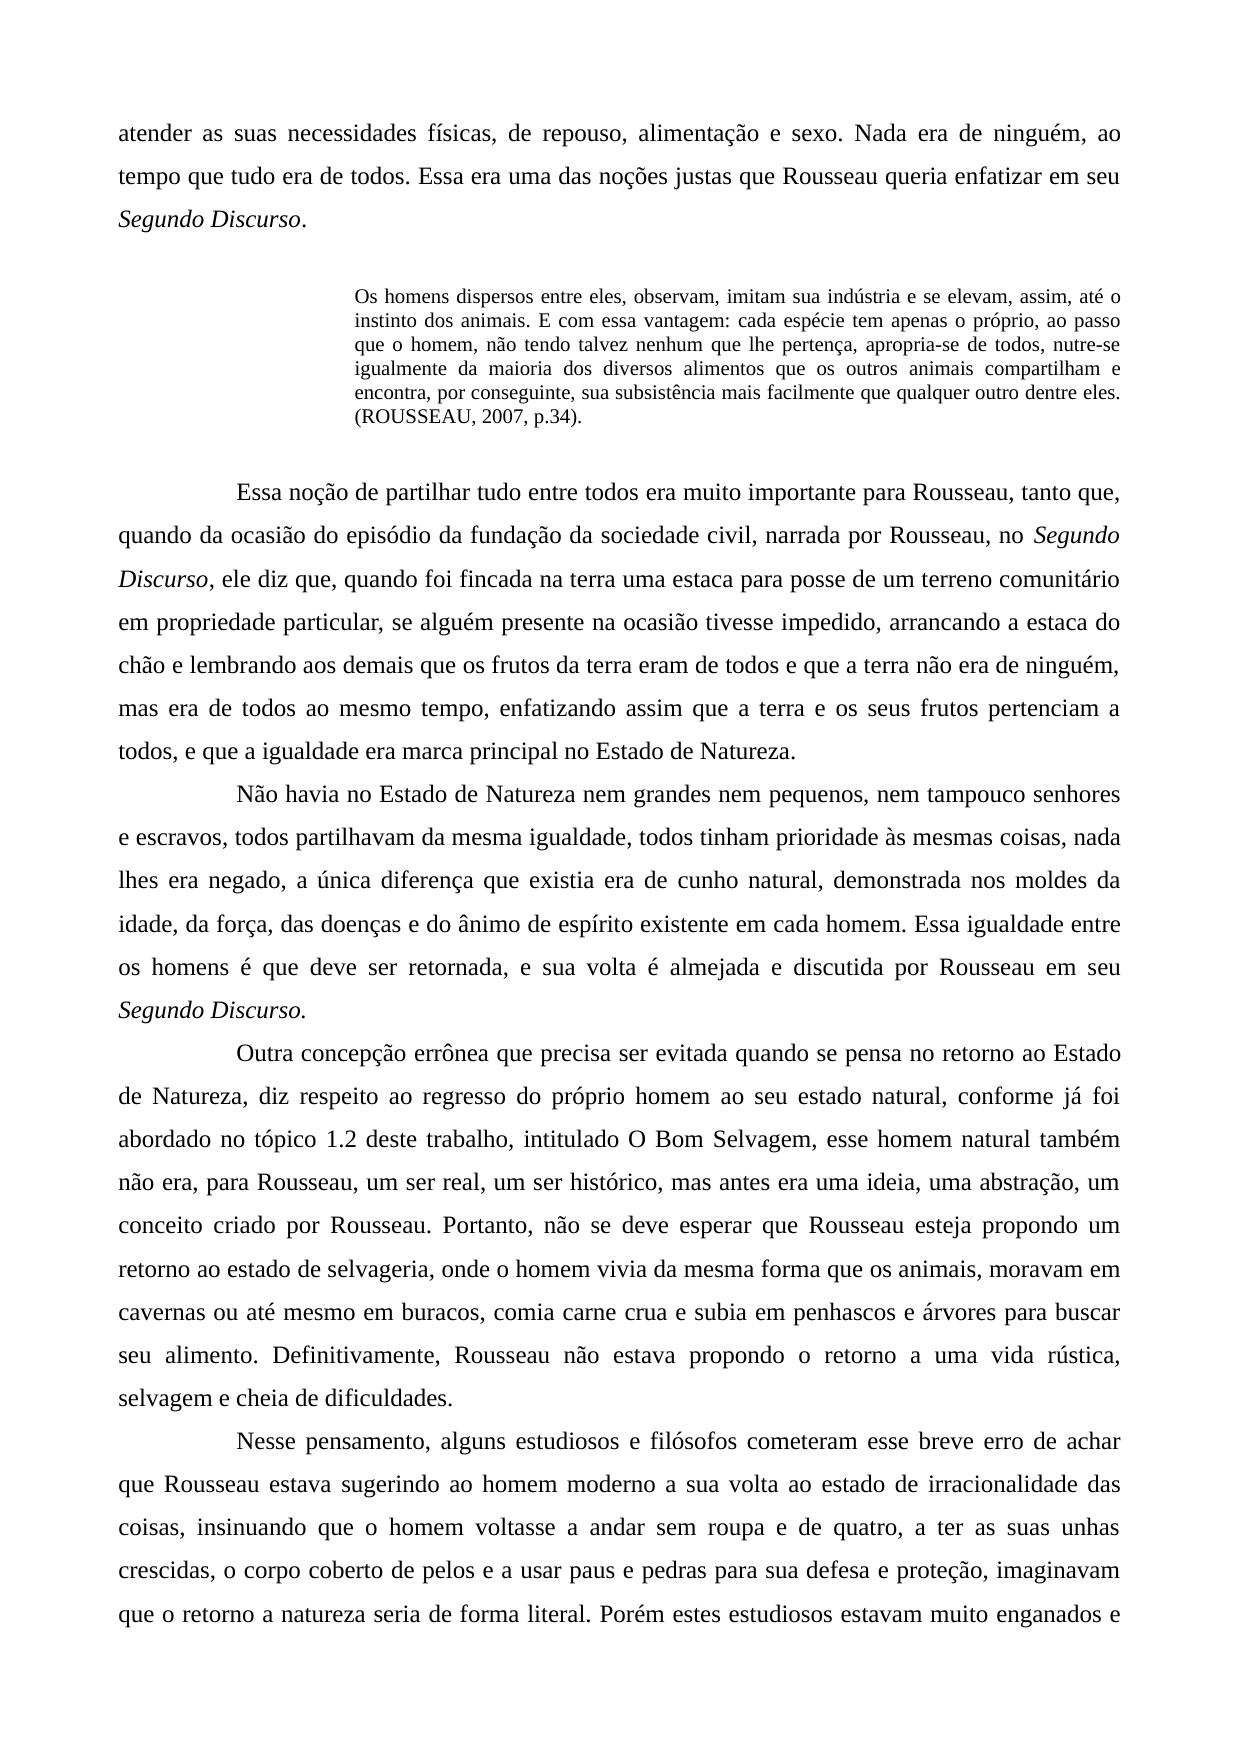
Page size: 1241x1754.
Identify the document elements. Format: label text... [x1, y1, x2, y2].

text Essa noção de partilhar tudo entre todos era muito importante para Rousseau, tanto que, quando da ocasião do episódio da fundação da sociedade civil, narrada por Rousseau, no Segundo Discurso, ele diz que, quando foi fincada na terra uma estaca para posse de um terreno comunitário em propriedade particular, se alguém presente na ocasião tivesse impedido, arrancando a estaca do chão e lembrando aos demais que os frutos da terra eram de todos e que a terra não era de ninguém, mas era de todos ao mesmo tempo, enfatizando assim que a terra e os seus frutos pertenciam a todos, e que a igualdade era marca principal no Estado de Natureza. [118, 477, 1122, 765]
text Não havia no Estado de Natureza nem grandes nem pequenos, nem tampouco senhores e escravos, todos partilhavam da mesma igualdade, todos tinham prioridade às mesmas coisas, nada lhes era negado, a única diferença que existia era de cunho natural, demonstrada nos moldes da idade, da força, das doenças e do ânimo de espírito existente em cada homem. Essa igualdade entre os homens é que deve ser retornada, e sua volta é almejada e discutida por Rousseau em seu Segundo Discurso. [118, 779, 1122, 1024]
text atender as suas necessidades físicas, de repouso, alimentação e sexo. Nada era de ninguém, ao tempo que tudo era de todos. Essa era uma das noções justas que Rousseau queria enfatizar em seu Segundo Discurso. [118, 118, 1122, 233]
text Os homens dispersos entre eles, observam, imitam sua indústria e se elevam, assim, até o instinto dos animais. E com essa vantagem: cada espécie tem apenas o próprio, ao passo que o homem, não tendo talvez nenhum que lhe pertença, apropria-se de todos, nutre-se igualmente da maioria dos diversos alimentos que os outros animais compartilham e encontra, por conseguinte, sua subsistência mais facilmente que qualquer outro dentre eles. (ROUSSEAU, 2007, p.34). [354, 284, 1122, 428]
text Outra concepção errônea que precisa ser evitada quando se pensa no retorno ao Estado de Natureza, diz respeito ao regresso do próprio homem ao seu estado natural, conforme já foi abordado no tópico 1.2 deste trabalho, intitulado O Bom Selvagem, esse homem natural também não era, para Rousseau, um ser real, um ser histórico, mas antes era uma ideia, uma abstração, um conceito criado por Rousseau. Portanto, não se deve esperar que Rousseau esteja propondo um retorno ao estado de selvageria, onde o homem vivia da mesma forma que os animais, moravam em cavernas ou até mesmo em buracos, comia carne crua e subia em penhascos e árvores para buscar seu alimento. Definitivamente, Rousseau não estava propondo o retorno a uma vida rústica, selvagem e cheia de dificuldades. [118, 1038, 1122, 1412]
text Nesse pensamento, alguns estudiosos e filósofos cometeram esse breve erro de achar que Rousseau estava sugerindo ao homem moderno a sua volta ao estado de irracionalidade das coisas, insinuando que o homem voltasse a andar sem roupa e de quatro, a ter as suas unhas crescidas, o corpo coberto de pelos e a usar paus e pedras para sua defesa e proteção, imaginavam que o retorno a natureza seria de forma literal. Porém estes estudiosos estavam muito enganados e [118, 1426, 1122, 1627]
